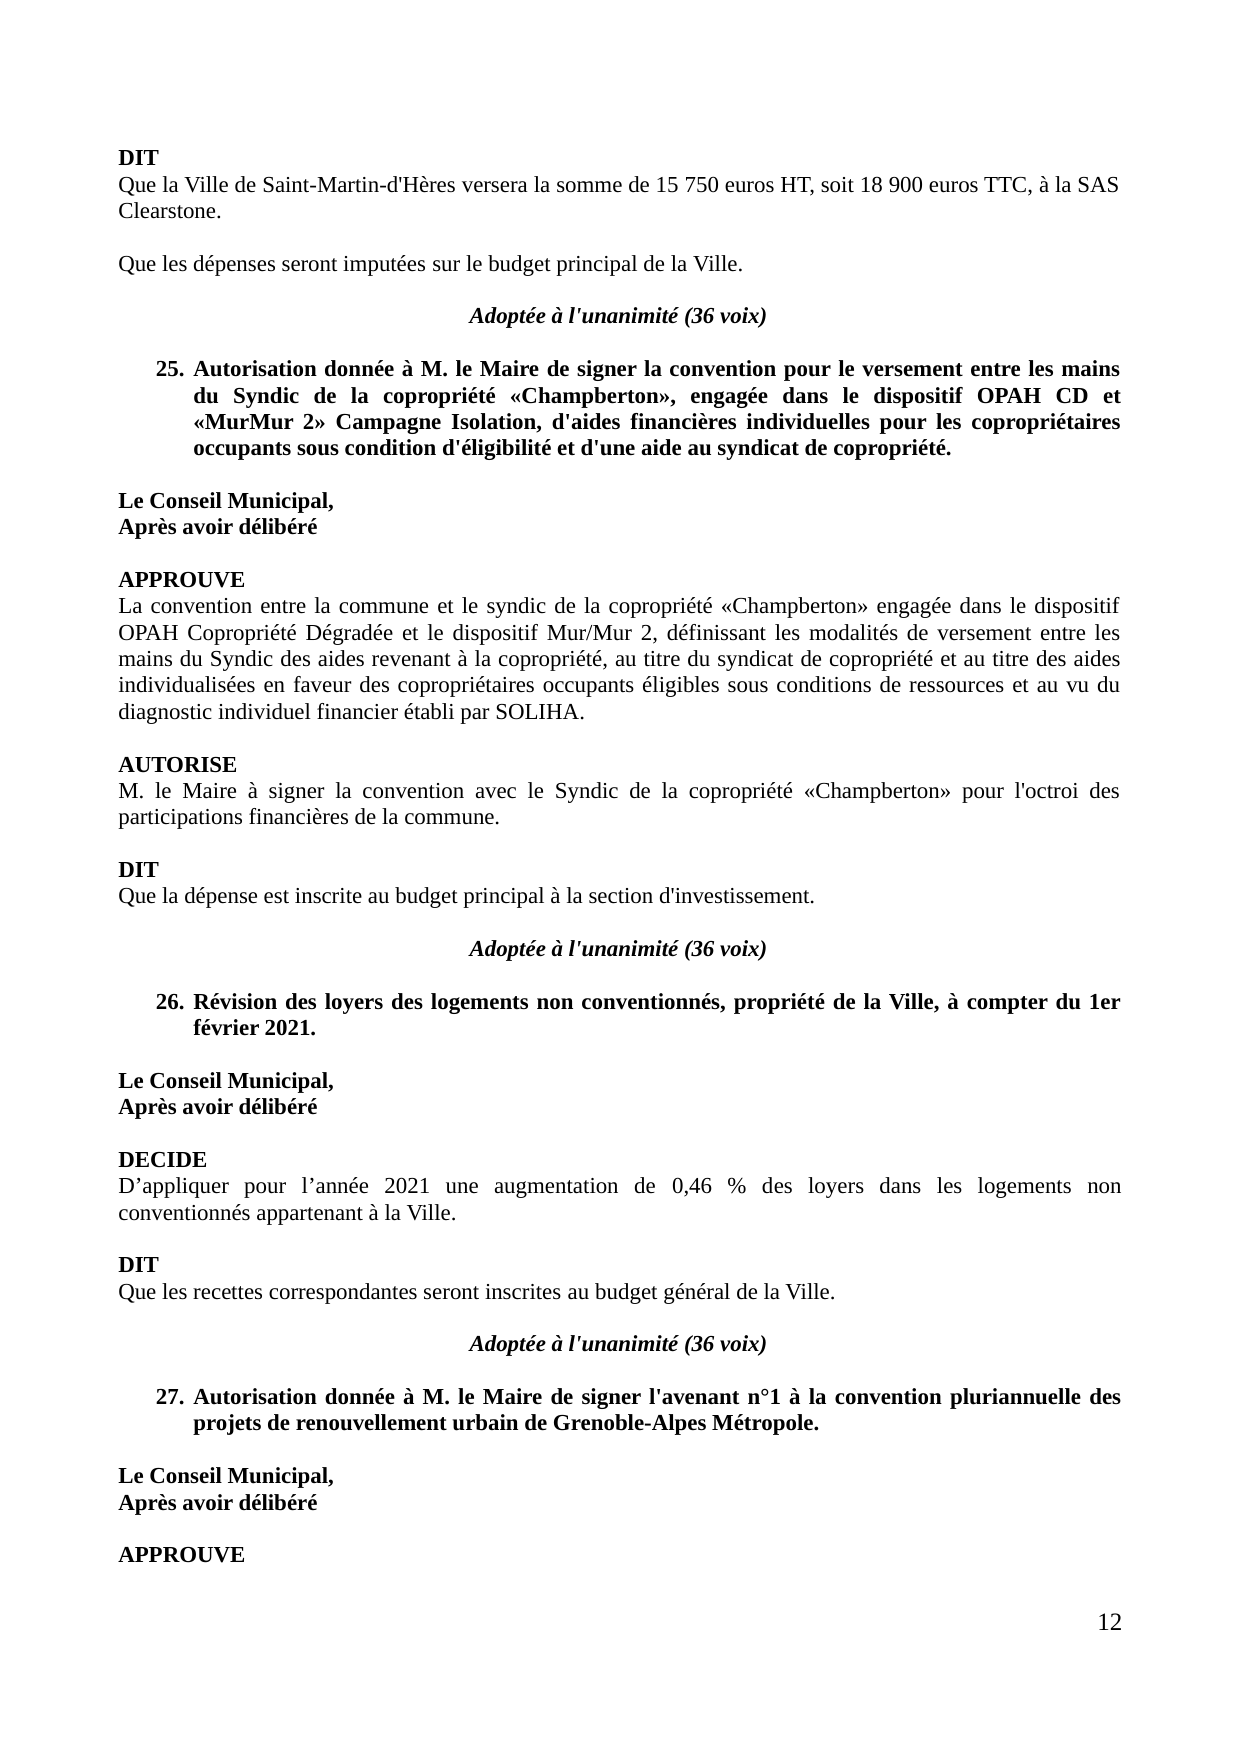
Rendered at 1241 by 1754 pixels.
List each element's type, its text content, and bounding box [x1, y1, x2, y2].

list Autorisation donnée à M. le Maire de signer la convention pour le versement entre les mains du Syndic de la copropriété «Champberton», engagée dans le dispositif OPAH CD et «MurMur 2» Campagne Isolation, d'aides financières individuelles pour les copropriétaires occupants sous condition d'éligibilité et d'une aide au syndicat de copropriété. [156, 355, 1122, 461]
text AUTORISE [118, 751, 1122, 777]
text Adoptée à l'unanimité (36 voix) [118, 303, 1120, 329]
text Adoptée à l'unanimité (36 voix) [118, 935, 1120, 961]
text D’appliquer pour l’année 2021 une augmentation de 0,46 % des loyers dans les logements non conventionnés appartenant à la Ville. [118, 1172, 1122, 1225]
text APPROUVE [118, 566, 1122, 592]
text DIT [118, 1251, 1122, 1278]
text DIT [118, 856, 1122, 882]
text Le Conseil Municipal, [118, 1067, 1122, 1093]
text Que les recettes correspondantes seront inscrites au budget général de la Ville. [118, 1278, 1122, 1304]
text La convention entre la commune et le syndic de la copropriété «Champberton» engagée dans le dispositif OPAH Copropriété Dégradée et le dispositif Mur/Mur 2, définissant les modalités de versement entre les mains du Syndic des aides revenant à la copropriété, au titre du syndicat de copropriété et au titre des aides individualisées en faveur des copropriétaires occupants éligibles sous conditions de ressources et au vu du diagnostic individuel financier établi par SOLIHA. [118, 592, 1122, 724]
text Adoptée à l'unanimité (36 voix) [118, 1330, 1120, 1357]
text APPROUVE [118, 1541, 1122, 1568]
list Révision des loyers des logements non conventionnés, propriété de la Ville, à compter du 1er février 2021. [156, 988, 1122, 1041]
text Que la Ville de Saint-Martin-d'Hères versera la somme de 15 750 euros HT, soit 18 900 euros TTC, à la SAS Clearstone. [118, 171, 1122, 223]
text DECIDE [118, 1146, 1122, 1172]
text Le Conseil Municipal, [118, 487, 1122, 513]
text Après avoir délibéré [118, 1093, 1122, 1119]
text Après avoir délibéré [118, 513, 1122, 540]
text Le Conseil Municipal, [118, 1462, 1122, 1488]
text Après avoir délibéré [118, 1488, 1122, 1515]
text DIT [118, 144, 1122, 171]
text Que les dépenses seront imputées sur le budget principal de la Ville. [118, 250, 1122, 276]
text Que la dépense est inscrite au budget principal à la section d'investissement. [118, 882, 1122, 909]
text M. le Maire à signer la convention avec le Syndic de la copropriété «Champberton» pour l'octroi des participations financières de la commune. [118, 777, 1122, 830]
list Autorisation donnée à M. le Maire de signer l'avenant n°1 à la convention pluriannuelle des projets de renouvellement urbain de Grenoble-Alpes Métropole. [156, 1383, 1122, 1436]
